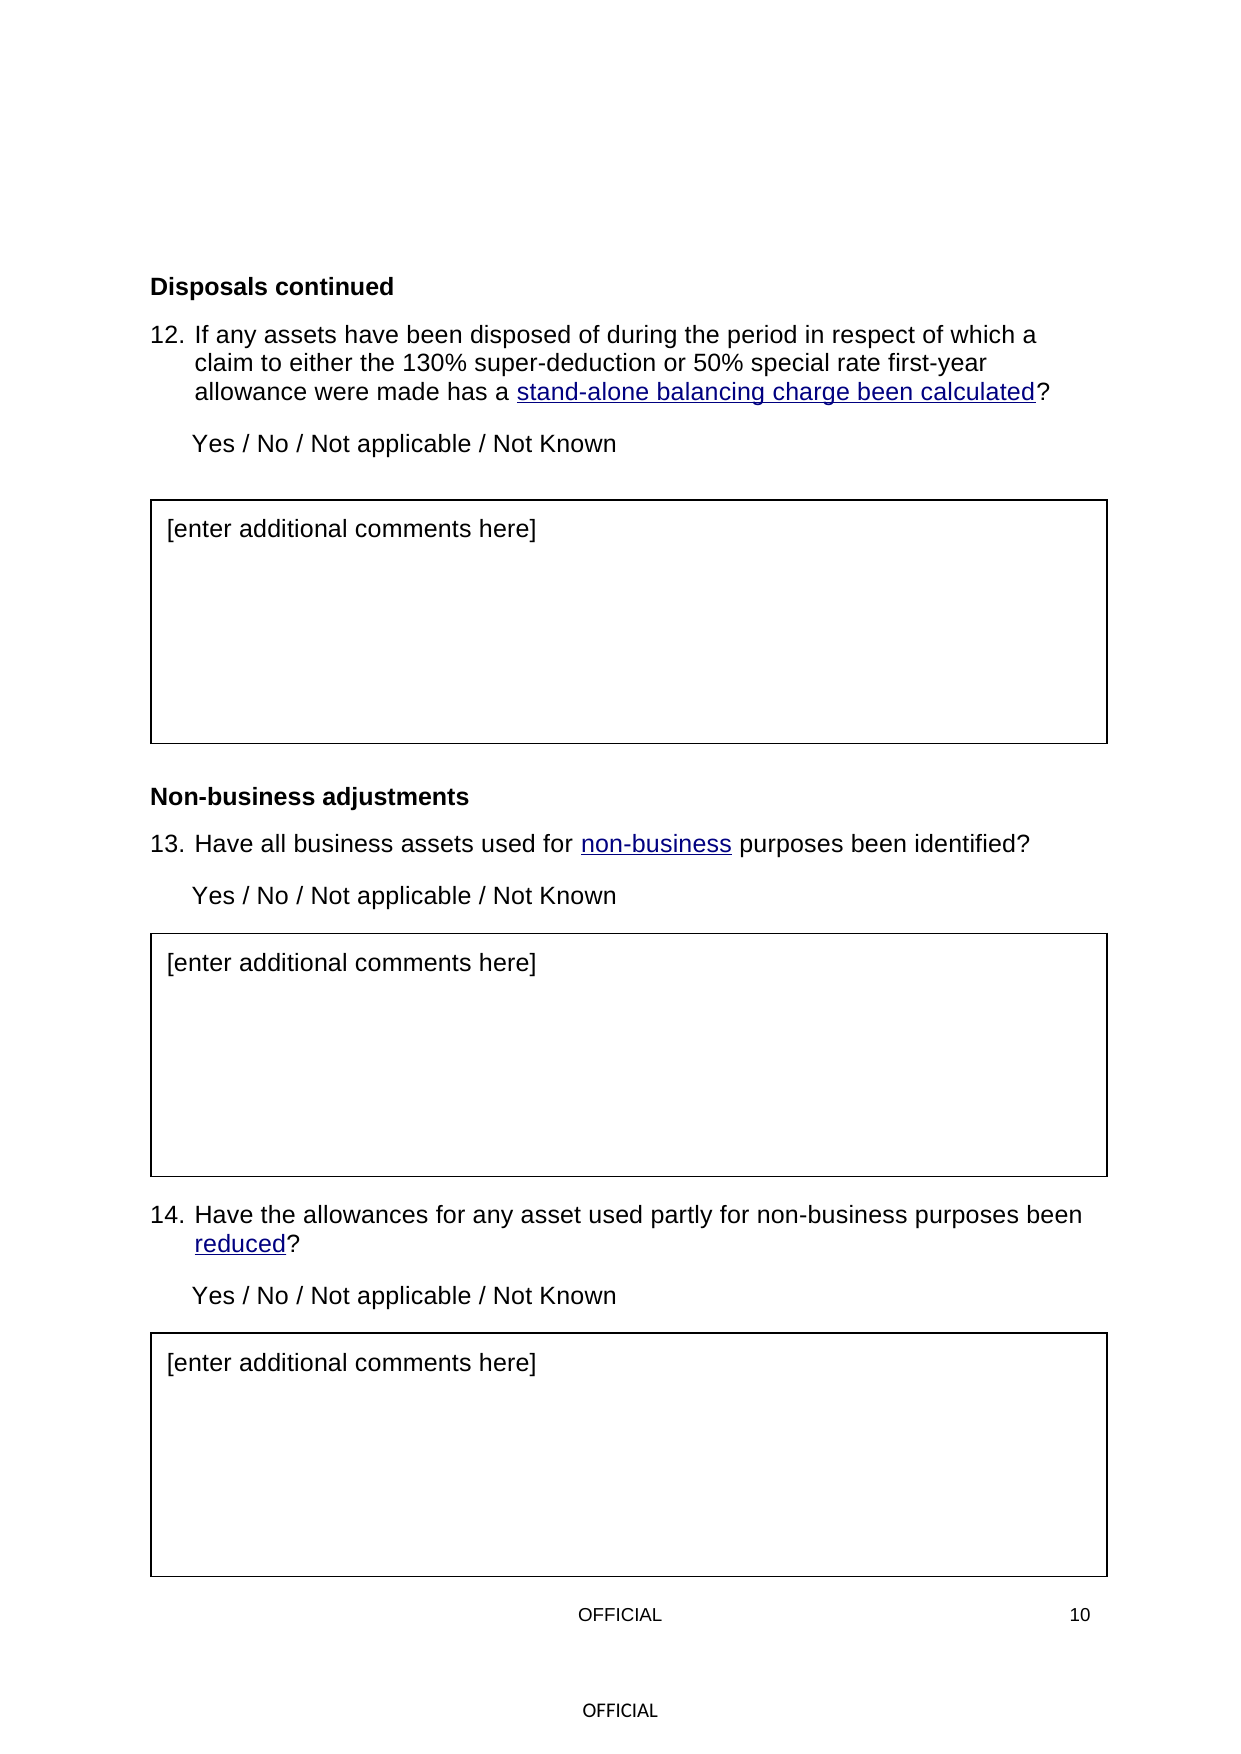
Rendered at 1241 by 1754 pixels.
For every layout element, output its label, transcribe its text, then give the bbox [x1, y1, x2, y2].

subtitle Yes / No / Not applicable / Not Known [191, 1281, 1090, 1309]
subtitle Have the allowances for any asset used partly for non-business purposes been reduced? [150, 1200, 1090, 1258]
text [enter additional comments here] [167, 948, 1087, 976]
text [enter additional comments here] [167, 514, 1087, 543]
subtitle Non-business adjustments [150, 782, 1090, 810]
subtitle If any assets have been disposed of during the period in respect of which a claim to either the 130% super-deduction or 50% special rate first-year allowance were made has a stand-alone balancing charge been calculated? [150, 319, 1090, 406]
text [enter additional comments here] [167, 1348, 1087, 1376]
subtitle Have all business assets used for non-business purposes been identified? [150, 829, 1090, 858]
subtitle Yes / No / Not applicable / Not Known [191, 429, 1090, 457]
subtitle Disposals continued [150, 272, 1090, 301]
subtitle Yes / No / Not applicable / Not Known [191, 881, 1090, 909]
